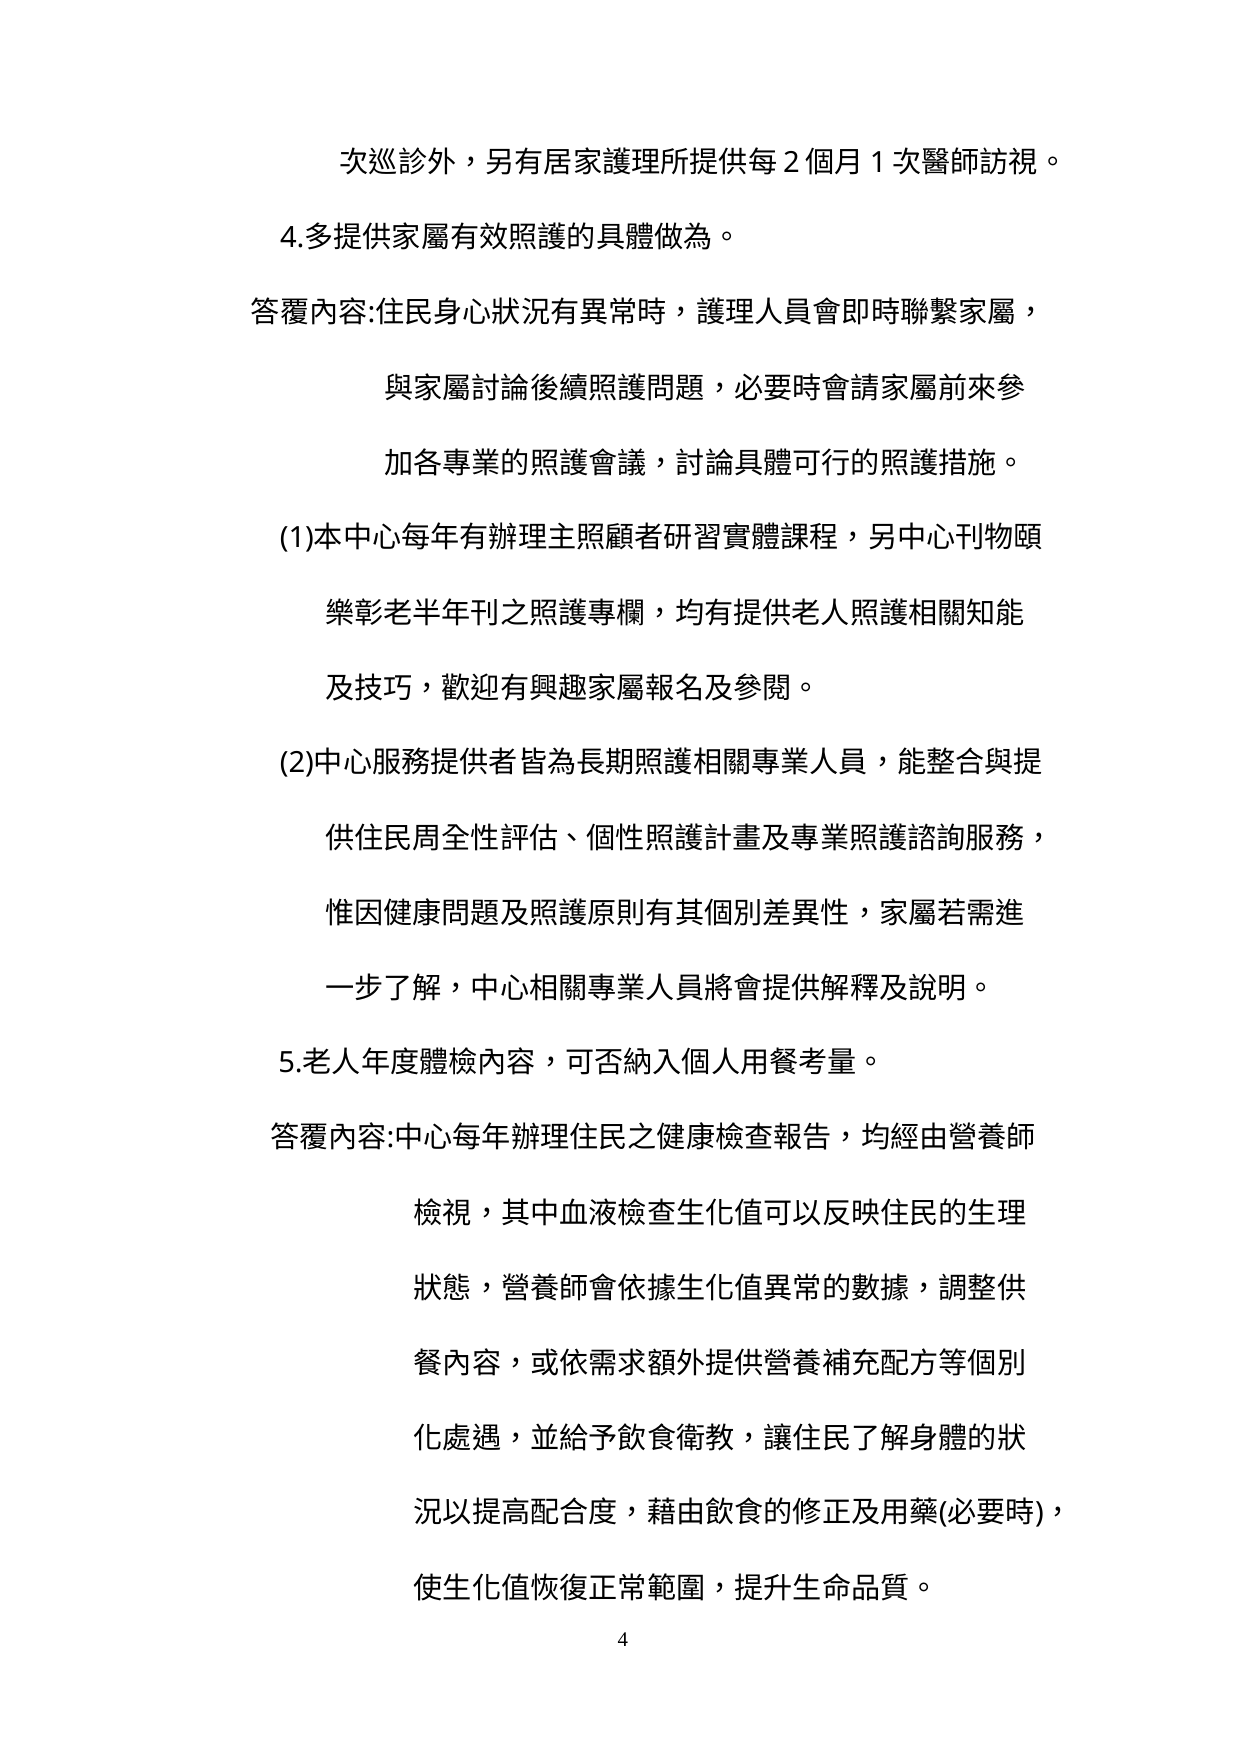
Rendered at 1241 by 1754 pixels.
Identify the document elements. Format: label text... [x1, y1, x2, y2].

text 4.多提供家屬有效照護的具體做為。 [251, 198, 1053, 273]
text (2)中心服務提供者皆為長期照護相關專業人員，能整合與提供住民周全性評估、個性照護計畫及專業照護諮詢服務，惟因健康問題及照護原則有其個別差異性，家屬若需進一步了解，中心相關專業人員將會提供解釋及說明。 [279, 723, 1053, 1023]
text (1)本中心每年有辦理主照顧者研習實體課程，另中心刊物頤樂彰老半年刊之照護專欄，均有提供老人照護相關知能及技巧，歡迎有興趣家屬報名及參閱。 [279, 498, 1053, 723]
text B.常規性巡診服務:由衛生福利部彰化醫院提供養護型住民及失智型每3個月1次巡診；長期照護型住民除每個月1次巡診外，另有居家護理所提供每2個月1次醫師訪視。 [269, 123, 1053, 198]
text 答覆內容:住民身心狀況有異常時，護理人員會即時聯繫家屬，與家屬討論後續照護問題，必要時會請家屬前來參加各專業的照護會議，討論具體可行的照護措施。 [251, 273, 1053, 498]
text 答覆內容:中心每年辦理住民之健康檢查報告，均經由營養師檢視，其中血液檢查生化值可以反映住民的生理狀態，營養師會依據生化值異常的數據，調整供餐內容，或依需求額外提供營養補充配方等個別化處遇，並給予飲食衛教，讓住民了解身體的狀況以提高配合度，藉由飲食的修正及用藥(必要時)，使生化值恢復正常範圍，提升生命品質。 [270, 1098, 1053, 1623]
text 5.老人年度體檢內容，可否納入個人用餐考量。 [192, 1023, 1053, 1098]
